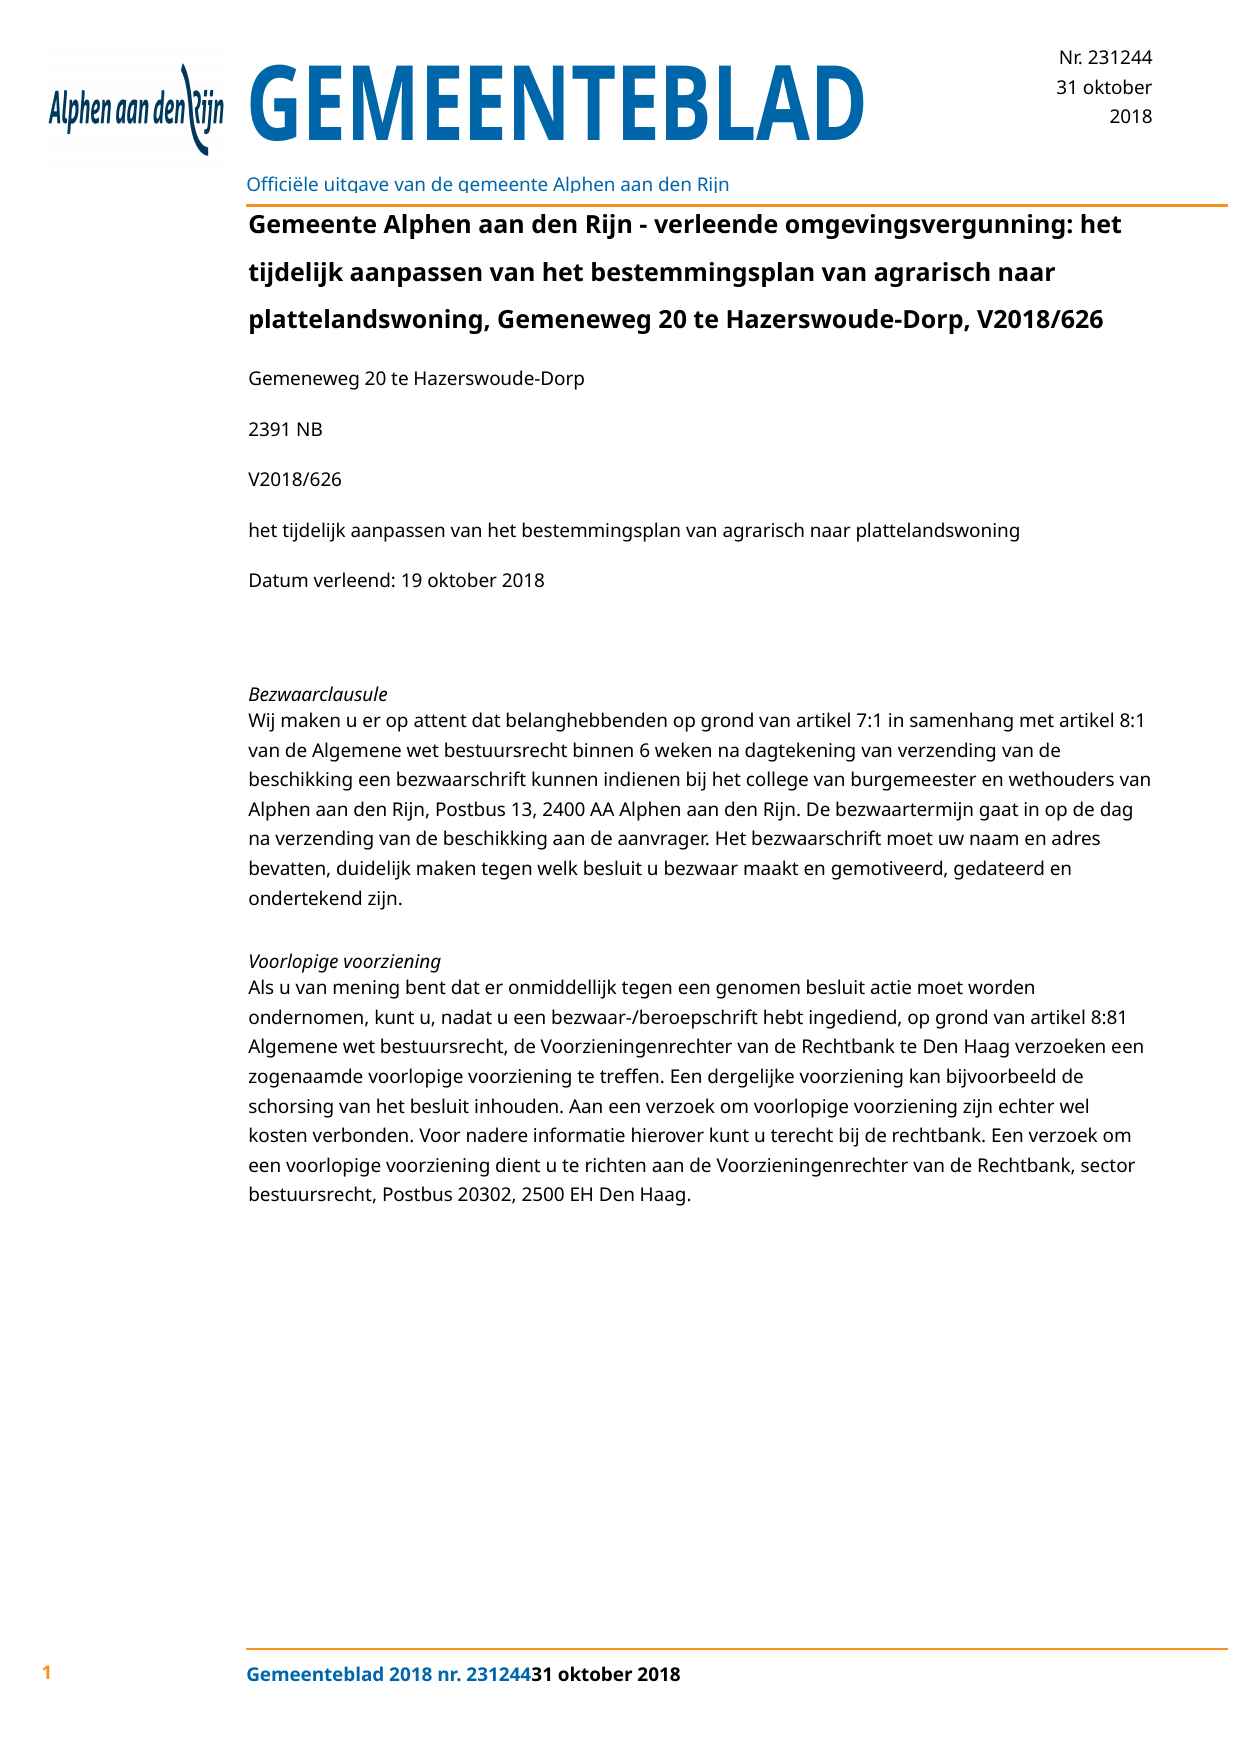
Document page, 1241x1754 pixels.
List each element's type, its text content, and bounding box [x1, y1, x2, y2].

text het tijdelijk aanpassen van het bestemmingsplan van agrarisch naar plattelandswoning [248, 517, 1152, 542]
text V2018/626 [248, 466, 1152, 492]
picture [41, 47, 231, 172]
text Gemeente Alphen aan den Rijn - verleende omgevingsvergunning: het tijdelijk aanpassen van het bestemmingsplan van agrarisch naar plattelandswoning, Gemeneweg 20 te Hazerswoude-Dorp, V2018/626 [248, 207, 1152, 336]
text 2391 NB [248, 416, 1152, 442]
text Datum verleend: 19 oktober 2018 [248, 567, 1152, 593]
text Voorlopige voorziening [248, 949, 1152, 974]
text Gemeneweg 20 te Hazerswoude-Dorp [248, 366, 1152, 391]
text Als u van mening bent dat er onmiddellijk tegen een genomen besluit actie moet worden ondernomen, kunt u, nadat u een bezwaar-/beroepschrift hebt ingediend, op grond van artikel 8:81 Algemene wet bestuursrecht, de Voorzieningenrechter van de Rechtbank te Den Haag verzoeken een zogenaamde voorlopige voorziening te treffen. Een dergelijke voorziening kan bijvoorbeeld de schorsing van het besluit inhouden. Aan een verzoek om voorlopige voorziening zijn echter wel kosten verbonden. Voor nadere informatie hierover kunt u terecht bij de rechtbank. Een verzoek om een voorlopige voorziening dient u te richten aan de Voorzieningenrechter van de Rechtbank, sector bestuursrecht, Postbus 20302, 2500 EH Den Haag. [248, 974, 1152, 1207]
text Wij maken u er op attent dat belanghebbenden op grond van artikel 7:1 in samenhang met artikel 8:1 van de Algemene wet bestuursrecht binnen 6 weken na dagtekening van verzending van de beschikking een bezwaarschrift kunnen indienen bij het college van burgemeester en wethouders van Alphen aan den Rijn, Postbus 13, 2400 AA Alphen aan den Rijn. De bezwaartermijn gaat in op de dag na verzending van de beschikking aan de aanvrager. Het bezwaarschrift moet uw naam en adres bevatten, duidelijk maken tegen welk besluit u bezwaar maakt en gemotiveerd, gedateerd en ondertekend zijn. [248, 707, 1152, 911]
text Bezwaarclausule [248, 682, 1152, 707]
